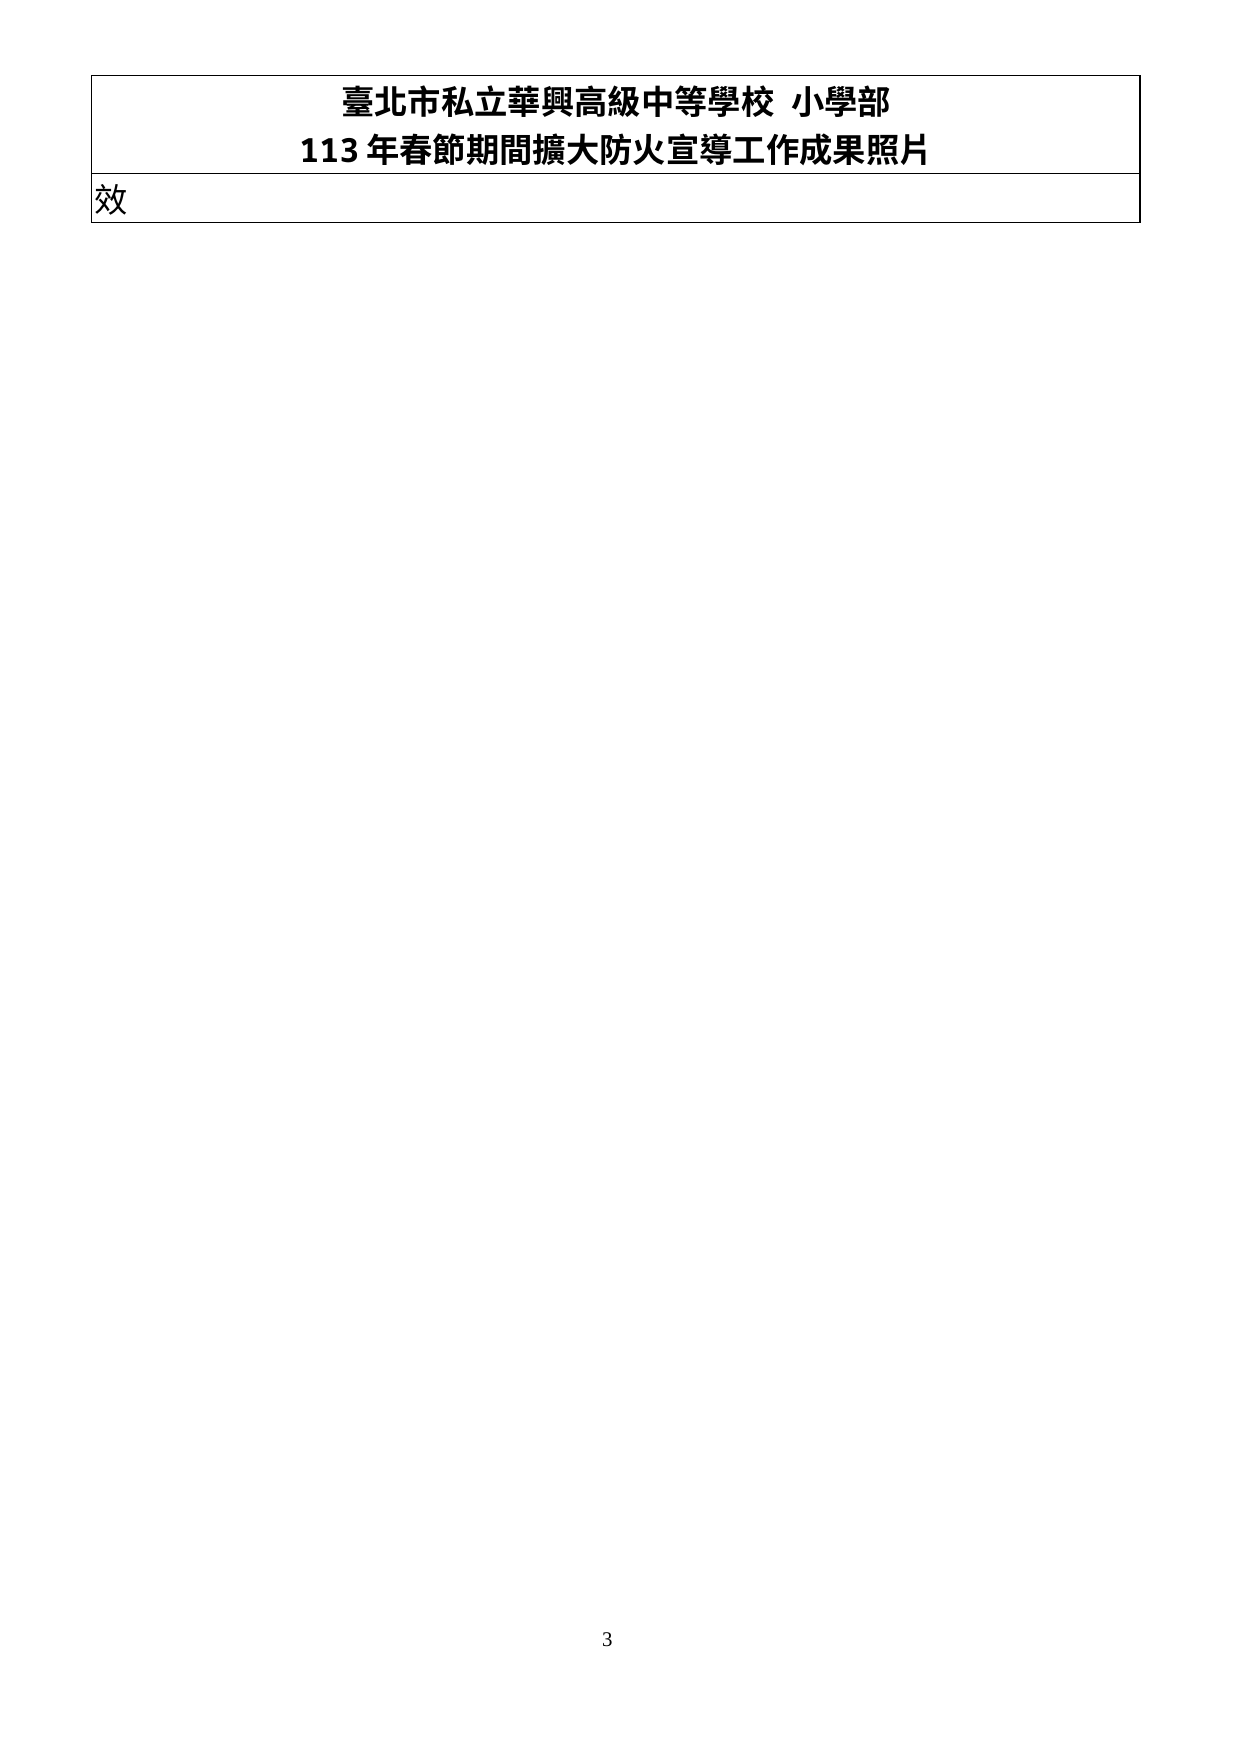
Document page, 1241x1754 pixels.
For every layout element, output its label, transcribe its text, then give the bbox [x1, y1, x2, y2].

table_cell 效 [92, 174, 1139, 222]
table_header 臺北市私立華興高級中等學校 小學部 113年春節期間擴大防火宣導工作成果照片 [92, 76, 1139, 173]
